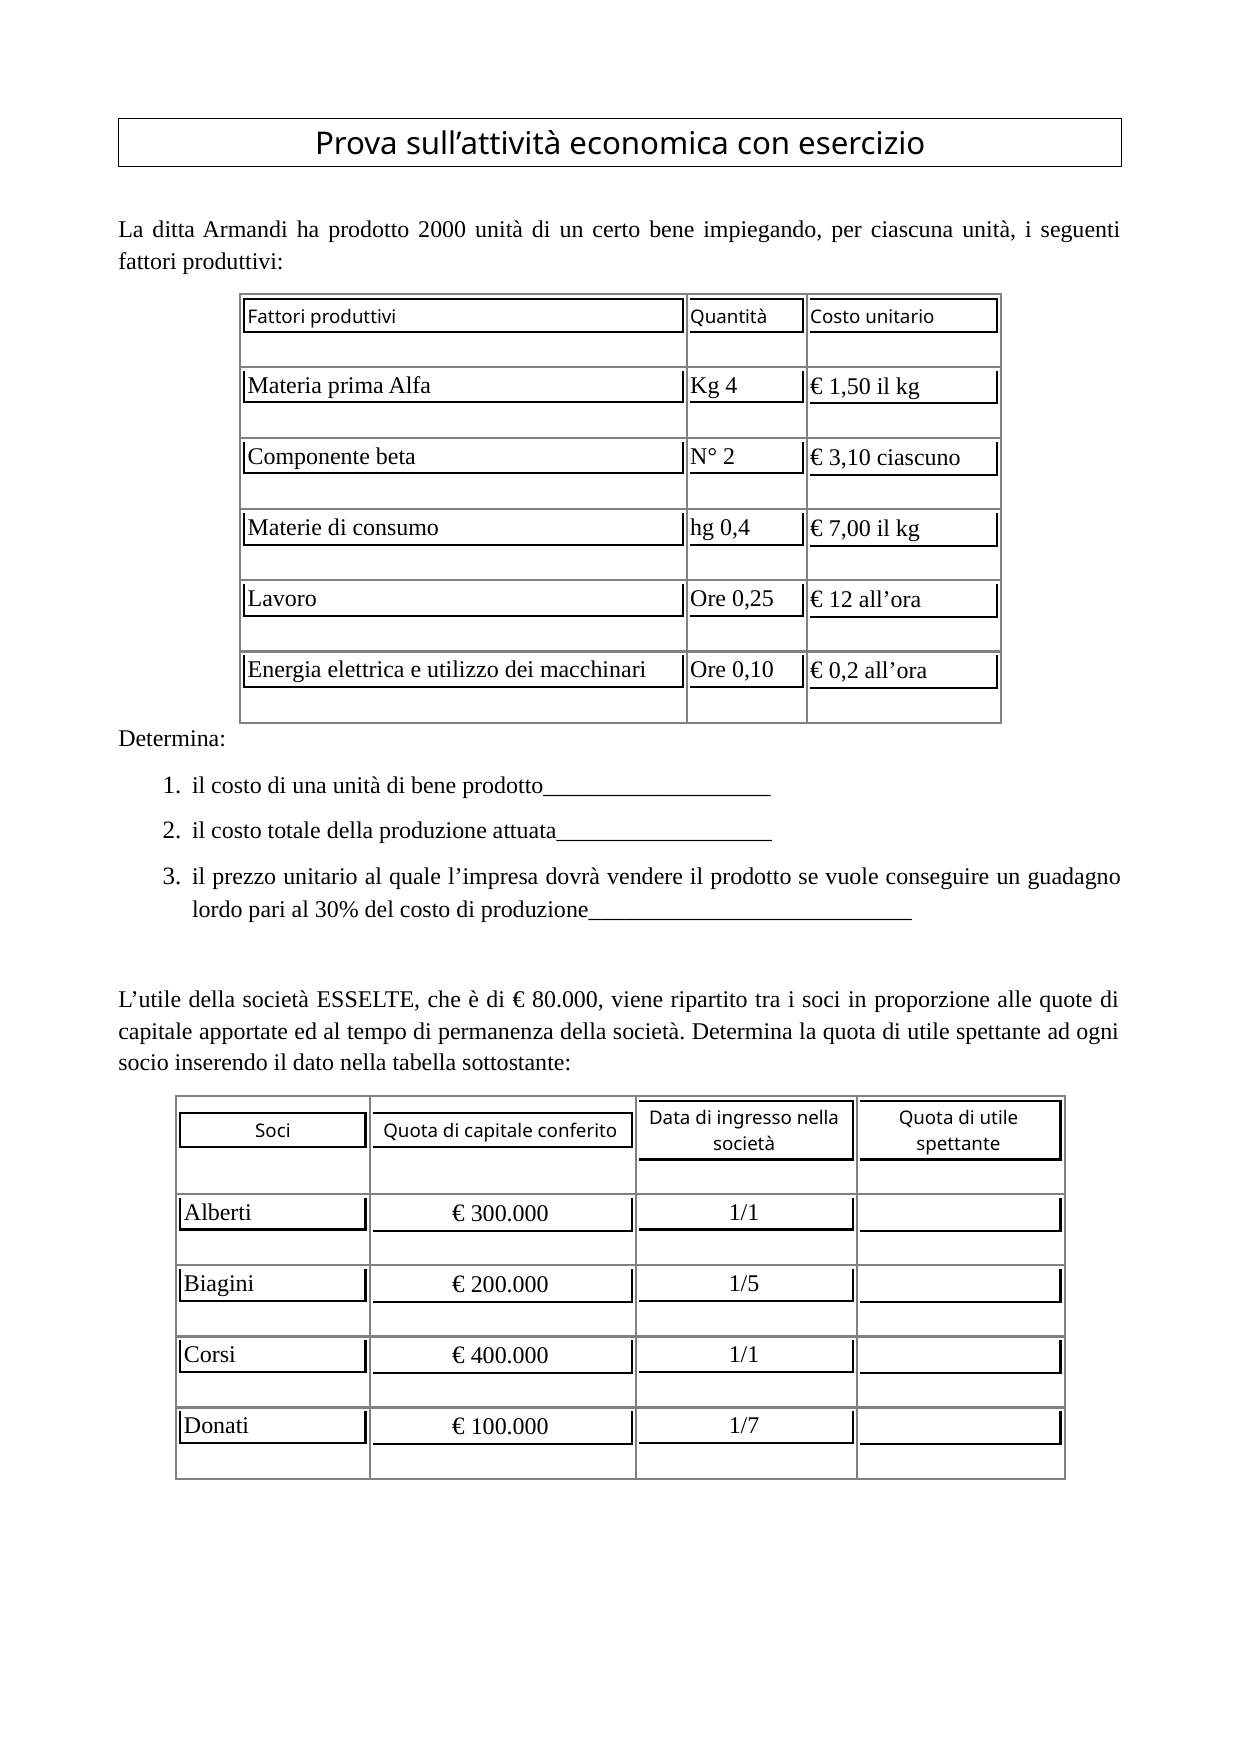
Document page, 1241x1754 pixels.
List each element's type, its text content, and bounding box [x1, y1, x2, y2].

table_cell € 100.000 [371, 1409, 635, 1478]
table_cell € 400.000 [371, 1338, 635, 1406]
table_cell 1/5 [637, 1266, 856, 1335]
list il costo di una unità di bene prodotto___________________ [162, 770, 1122, 799]
table_cell Ore 0,10 [688, 653, 806, 722]
table_cell [858, 1195, 1064, 1264]
table_cell € 7,00 il kg [808, 510, 1000, 579]
table_cell Donati [177, 1409, 369, 1478]
table_cell hg 0,4 [688, 510, 806, 579]
text L’utile della società ESSELTE, che è di € 80.000, viene ripartito tra i soci in proporzione alle quote di capitale apportate ed al tempo di permanenza della società. Determina la quota di utile spettante ad ogni socio inserendo il dato nella tabella sottostante: [118, 985, 1122, 1076]
table_cell Corsi [177, 1338, 369, 1406]
table_cell 1/1 [637, 1338, 856, 1406]
table_cell [858, 1266, 1064, 1335]
table_cell [858, 1338, 1064, 1406]
table_cell Energia elettrica e utilizzo dei macchinari [241, 653, 686, 722]
table_header Soci [177, 1097, 369, 1193]
table_cell 1/7 [637, 1409, 856, 1478]
text Prova sull’attività economica con esercizio [119, 119, 1121, 166]
table_header Fattori produttivi [241, 295, 686, 366]
table_cell Alberti [177, 1195, 369, 1264]
list il prezzo unitario al quale l’impresa dovrà vendere il prodotto se vuole conseguire un guadagno lordo pari al 30% del costo di produzione___________________________ [162, 861, 1122, 923]
table_cell € 0,2 all’ora [808, 653, 1000, 722]
table_cell € 200.000 [371, 1266, 635, 1335]
text Determina: [118, 724, 1122, 751]
table_cell € 300.000 [371, 1195, 635, 1264]
table_cell Ore 0,25 [688, 581, 806, 650]
table_cell Lavoro [241, 581, 686, 650]
table_header Quota di utile spettante [858, 1097, 1064, 1193]
table_cell Materie di consumo [241, 510, 686, 579]
table_cell Biagini [177, 1266, 369, 1335]
table_header Data di ingresso nella società [637, 1097, 856, 1193]
table_cell Kg 4 [688, 368, 806, 437]
table_cell € 3,10 ciascuno [808, 439, 1000, 508]
table_header Quantità [688, 295, 806, 366]
table_cell € 1,50 il kg [808, 368, 1000, 437]
table_cell [858, 1409, 1064, 1478]
table_cell Componente beta [241, 439, 686, 508]
table_cell 1/1 [637, 1195, 856, 1264]
table_header Quota di capitale conferito [371, 1097, 635, 1193]
text La ditta Armandi ha prodotto 2000 unità di un certo bene impiegando, per ciascuna unità, i seguenti fattori produttivi: [118, 215, 1122, 274]
table_cell N° 2 [688, 439, 806, 508]
list il costo totale della produzione attuata__________________ [162, 815, 1122, 844]
table_cell Materia prima Alfa [241, 368, 686, 437]
table_cell € 12 all’ora [808, 581, 1000, 650]
table_header Costo unitario [808, 295, 1000, 366]
